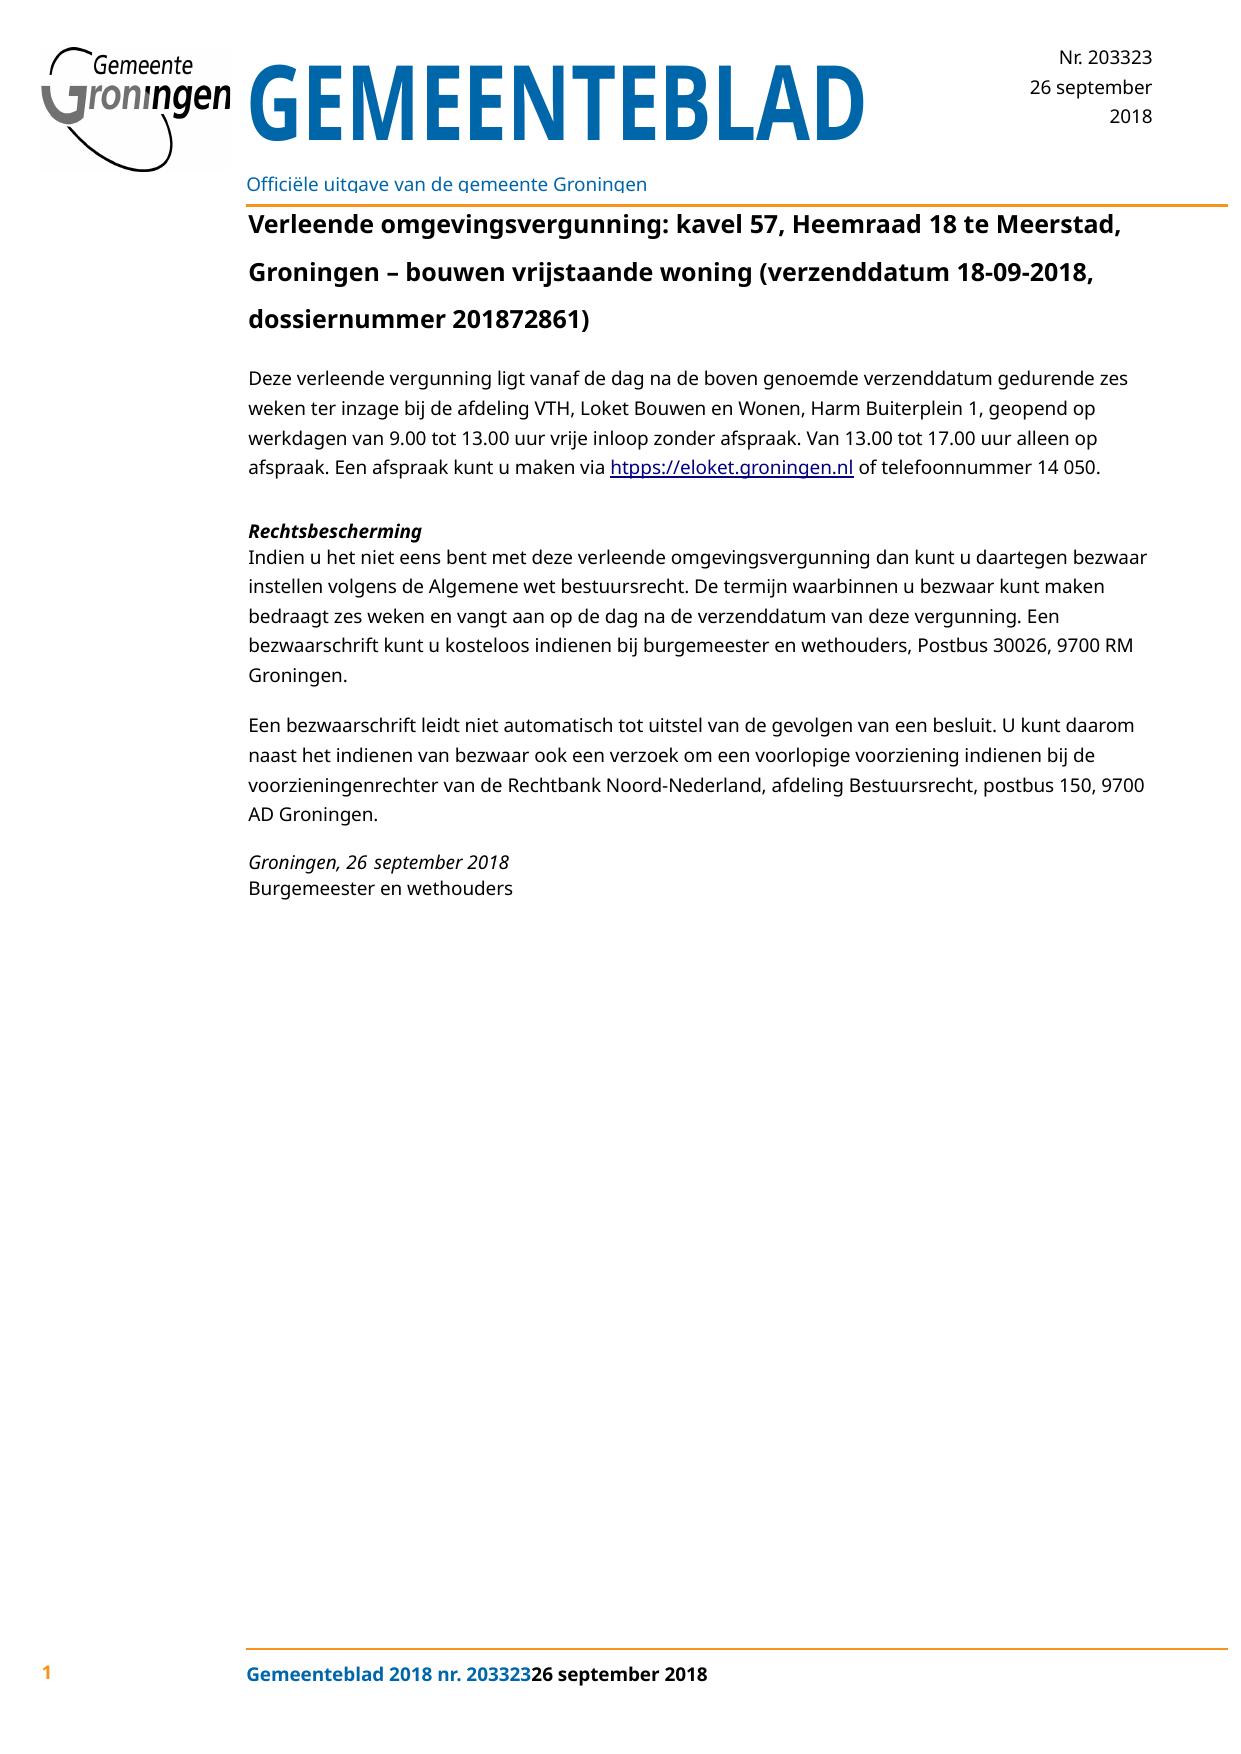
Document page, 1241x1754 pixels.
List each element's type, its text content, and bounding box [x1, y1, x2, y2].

picture [41, 47, 231, 172]
text Verleende omgevingsvergunning: kavel 57, Heemraad 18 te Meerstad, Groningen – bouwen vrijstaande woning (verzenddatum 18-09-2018, dossiernummer 201872861) [248, 207, 1152, 336]
text Rechtsbescherming [248, 518, 1152, 544]
text Een bezwaarschrift leidt niet automatisch tot uitstel van de gevolgen van een besluit. U kunt daarom naast het indienen van bezwaar ook een verzoek om een voorlopige voorziening indienen bij de voorzieningenrechter van de Rechtbank Noord-Nederland, afdeling Bestuursrecht, postbus 150, 9700 AD Groningen. [248, 713, 1152, 827]
text Groningen, 26 september 2018 [248, 849, 1152, 875]
text Deze verleende vergunning ligt vanaf de dag na de boven genoemde verzenddatum gedurende zes weken ter inzage bij de afdeling VTH, Loket Bouwen en Wonen, Harm Buiterplein 1, geopend op werkdagen van 9.00 tot 13.00 uur vrije inloop zonder afspraak. Van 13.00 tot 17.00 uur alleen op afspraak. Een afspraak kunt u maken via htpps://eloket.groningen.nl of telefoonnummer 14 050. [248, 366, 1152, 480]
text Indien u het niet eens bent met deze verleende omgevingsvergunning dan kunt u daartegen bezwaar instellen volgens de Algemene wet bestuursrecht. De termijn waarbinnen u bezwaar kunt maken bedraagt zes weken en vangt aan op de dag na de verzenddatum van deze vergunning. Een bezwaarschrift kunt u kosteloos indienen bij burgemeester en wethouders, Postbus 30026, 9700 RM Groningen. [248, 544, 1152, 688]
text Burgemeester en wethouders [248, 875, 1152, 901]
